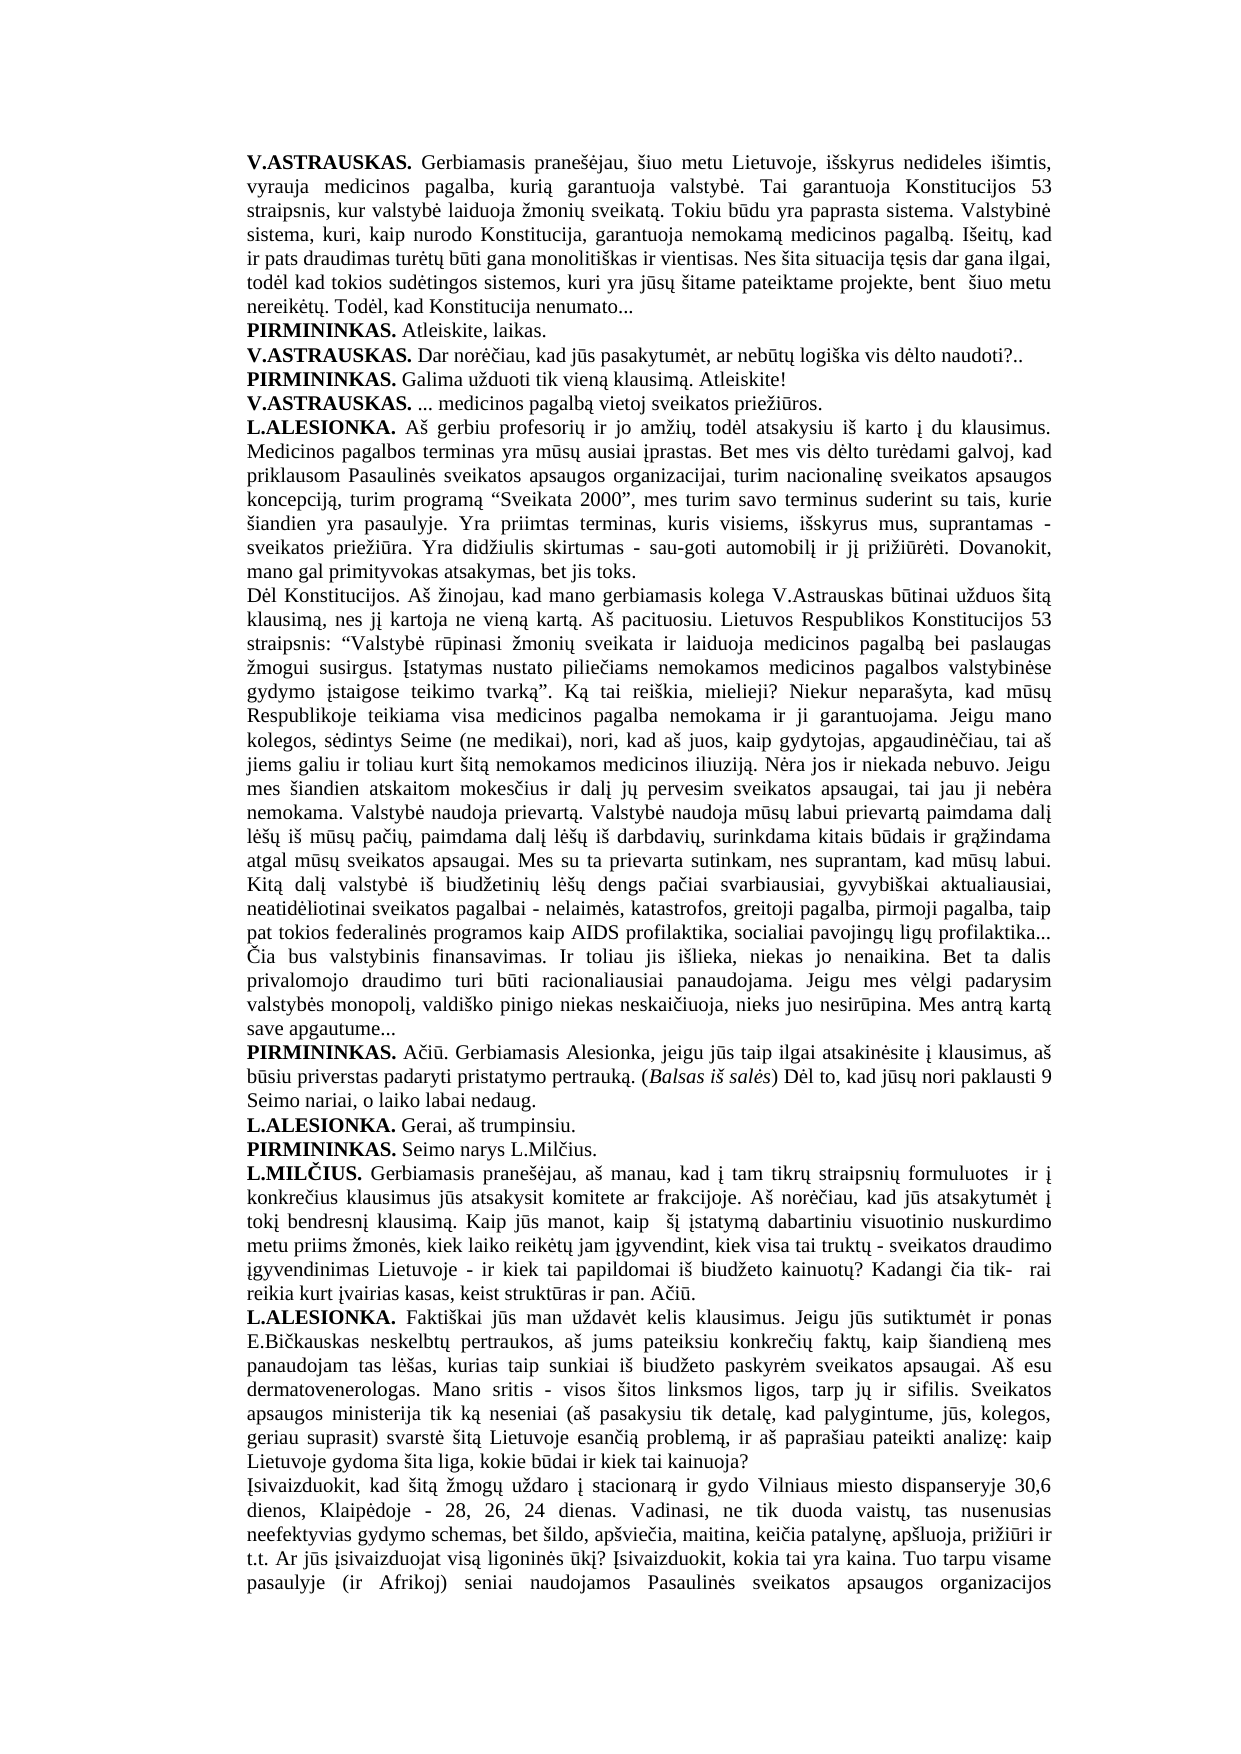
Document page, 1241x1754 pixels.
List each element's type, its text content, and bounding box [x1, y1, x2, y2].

text PIRMININKAS. Ačiū. Gerbiamasis Alesionka, jeigu jūs taip ilgai atsakinėsite į klausimus, aš būsiu priverstas padaryti pristatymo pertrauką. (Balsas iš salės) Dėl to, kad jūsų nori paklausti 9 Seimo nariai, o laiko labai nedaug. [247, 1040, 1053, 1112]
text L.ALESIONKA. Gerai, aš trumpinsiu. [247, 1112, 1053, 1137]
text PIRMININKAS. Galima užduoti tik vieną klausimą. Atleiskite! [247, 367, 1053, 391]
text V.ASTRAUSKAS. Dar norėčiau, kad jūs pasakytumėt, ar nebūtų logiška vis dėlto naudoti?.. [247, 342, 1053, 367]
text Įsivaizduokit, kad šitą žmogų uždaro į stacionarą ir gydo Vilniaus miesto dispanseryje 30,6 dienos, Klaipėdoje - 28, 26, 24 dienas. Vadinasi, ne tik duoda vaistų, tas nusenusias neefektyvias gydymo schemas, bet šildo, apšviečia, maitina, keičia patalynę, apšluoja, prižiūri ir t.t. Ar jūs įsivaizduojat visą ligoninės ūkį? Įsivaizduokit, kokia tai yra kaina. Tuo tarpu visame pasaulyje (ir Afrikoj) seniai naudojamos Pasaulinės sveikatos apsaugos organizacijos [247, 1473, 1053, 1594]
text L.ALESIONKA. Faktiškai jūs man uždavėt kelis klausimus. Jeigu jūs sutiktumėt ir ponas E.Bičkauskas neskelbtų pertraukos, aš jums pateiksiu konkrečių faktų, kaip šiandieną mes panaudojam tas lėšas, kurias taip sunkiai iš biudžeto paskyrėm sveikatos apsaugai. Aš esu dermatovenerologas. Mano sritis - visos šitos linksmos ligos, tarp jų ir sifilis. Sveikatos apsaugos ministerija tik ką neseniai (aš pasakysiu tik detalę, kad palygintume, jūs, kolegos, geriau suprasit) svarstė šitą Lietuvoje esančią problemą, ir aš paprašiau pateikti analizę: kaip Lietuvoje gydoma šita liga, kokie būdai ir kiek tai kainuoja? [247, 1305, 1053, 1473]
text Dėl Konstitucijos. Aš žinojau, kad mano gerbiamasis kolega V.Astrauskas būtinai užduos šitą klausimą, nes jį kartoja ne vieną kartą. Aš pacituosiu. Lietuvos Respublikos Konstitucijos 53 straipsnis: “Valstybė rūpinasi žmonių sveikata ir laiduoja medicinos pagalbą bei paslaugas žmogui susirgus. Įstatymas nustato piliečiams nemokamos medicinos pagalbos valstybinėse gydymo įstaigose teikimo tvarką”. Ką tai reiškia, mielieji? Niekur neparašyta, kad mūsų Respublikoje teikiama visa medicinos pagalba nemokama ir ji garantuojama. Jeigu mano kolegos, sėdintys Seime (ne medikai), nori, kad aš juos, kaip gydytojas, apgaudinėčiau, tai aš jiems galiu ir toliau kurt šitą nemokamos medicinos iliuziją. Nėra jos ir niekada nebuvo. Jeigu mes šiandien atskaitom mokesčius ir dalį jų pervesim sveikatos apsaugai, tai jau ji nebėra nemokama. Valstybė naudoja prievartą. Valstybė naudoja mūsų labui prievartą paimdama dalį lėšų iš mūsų pačių, paimdama dalį lėšų iš darbdavių, surinkdama kitais būdais ir grąžindama atgal mūsų sveikatos apsaugai. Mes su ta prievarta sutinkam, nes suprantam, kad mūsų labui. Kitą dalį valstybė iš biudžetinių lėšų dengs pačiai svarbiausiai, gyvybiškai aktualiausiai, neatidėliotinai sveikatos pagalbai - nelaimės, katastrofos, greitoji pagalba, pirmoji pagalba, taip pat tokios federalinės programos kaip AIDS profilaktika, socialiai pavojingų ligų profilaktika... Čia bus valstybinis finansavimas. Ir toliau jis išlieka, niekas jo nenaikina. Bet ta dalis privalomojo draudimo turi būti racionaliausiai panaudojama. Jeigu mes vėlgi padarysim valstybės monopolį, valdiško pinigo niekas neskaičiuoja, nieks juo nesirūpina. Mes antrą kartą save apgautume... [247, 583, 1053, 1040]
text V.ASTRAUSKAS. ... medicinos pagalbą vietoj sveikatos priežiūros. [247, 391, 1053, 415]
text PIRMININKAS. Seimo narys L.Milčius. [247, 1137, 1053, 1161]
text L.ALESIONKA. Aš gerbiu profesorių ir jo amžių, todėl atsakysiu iš karto į du klausimus. Medicinos pagalbos terminas yra mūsų ausiai įprastas. Bet mes vis dėlto turėdami galvoj, kad priklausom Pasaulinės sveikatos apsaugos organizacijai, turim nacionalinę sveikatos apsaugos koncepciją, turim programą “Sveikata 2000”, mes turim savo terminus suderint su tais, kurie šiandien yra pasaulyje. Yra priimtas terminas, kuris visiems, išskyrus mus, suprantamas - sveikatos priežiūra. Yra didžiulis skirtumas - sau-goti automobilį ir jį prižiūrėti. Dovanokit, mano gal primityvokas atsakymas, bet jis toks. [247, 415, 1053, 583]
text V.ASTRAUSKAS. Gerbiamasis pranešėjau, šiuo metu Lietuvoje, išskyrus nedideles išimtis, vyrauja medicinos pagalba, kurią garantuoja valstybė. Tai garantuoja Konstitucijos 53 straipsnis, kur valstybė laiduoja žmonių sveikatą. Tokiu būdu yra paprasta sistema. Valstybinė sistema, kuri, kaip nurodo Konstitucija, garantuoja nemokamą medicinos pagalbą. Išeitų, kad ir pats draudimas turėtų būti gana monolitiškas ir vientisas. Nes šita situacija tęsis dar gana ilgai, todėl kad tokios sudėtingos sistemos, kuri yra jūsų šitame pateiktame projekte, bent šiuo metu nereikėtų. Todėl, kad Konstitucija nenumato... [247, 150, 1053, 318]
text PIRMININKAS. Atleiskite, laikas. [247, 318, 1053, 342]
text L.MILČIUS. Gerbiamasis pranešėjau, aš manau, kad į tam tikrų straipsnių formuluotes ir į konkrečius klausimus jūs atsakysit komitete ar frakcijoje. Aš norėčiau, kad jūs atsakytumėt į tokį bendresnį klausimą. Kaip jūs manot, kaip šį įstatymą dabartiniu visuotinio nuskurdimo metu priims žmonės, kiek laiko reikėtų jam įgyvendint, kiek visa tai truktų - sveikatos draudimo įgyvendinimas Lietuvoje - ir kiek tai papildomai iš biudžeto kainuotų? Kadangi čia tik- rai reikia kurt įvairias kasas, keist struktūras ir pan. Ačiū. [247, 1161, 1053, 1305]
